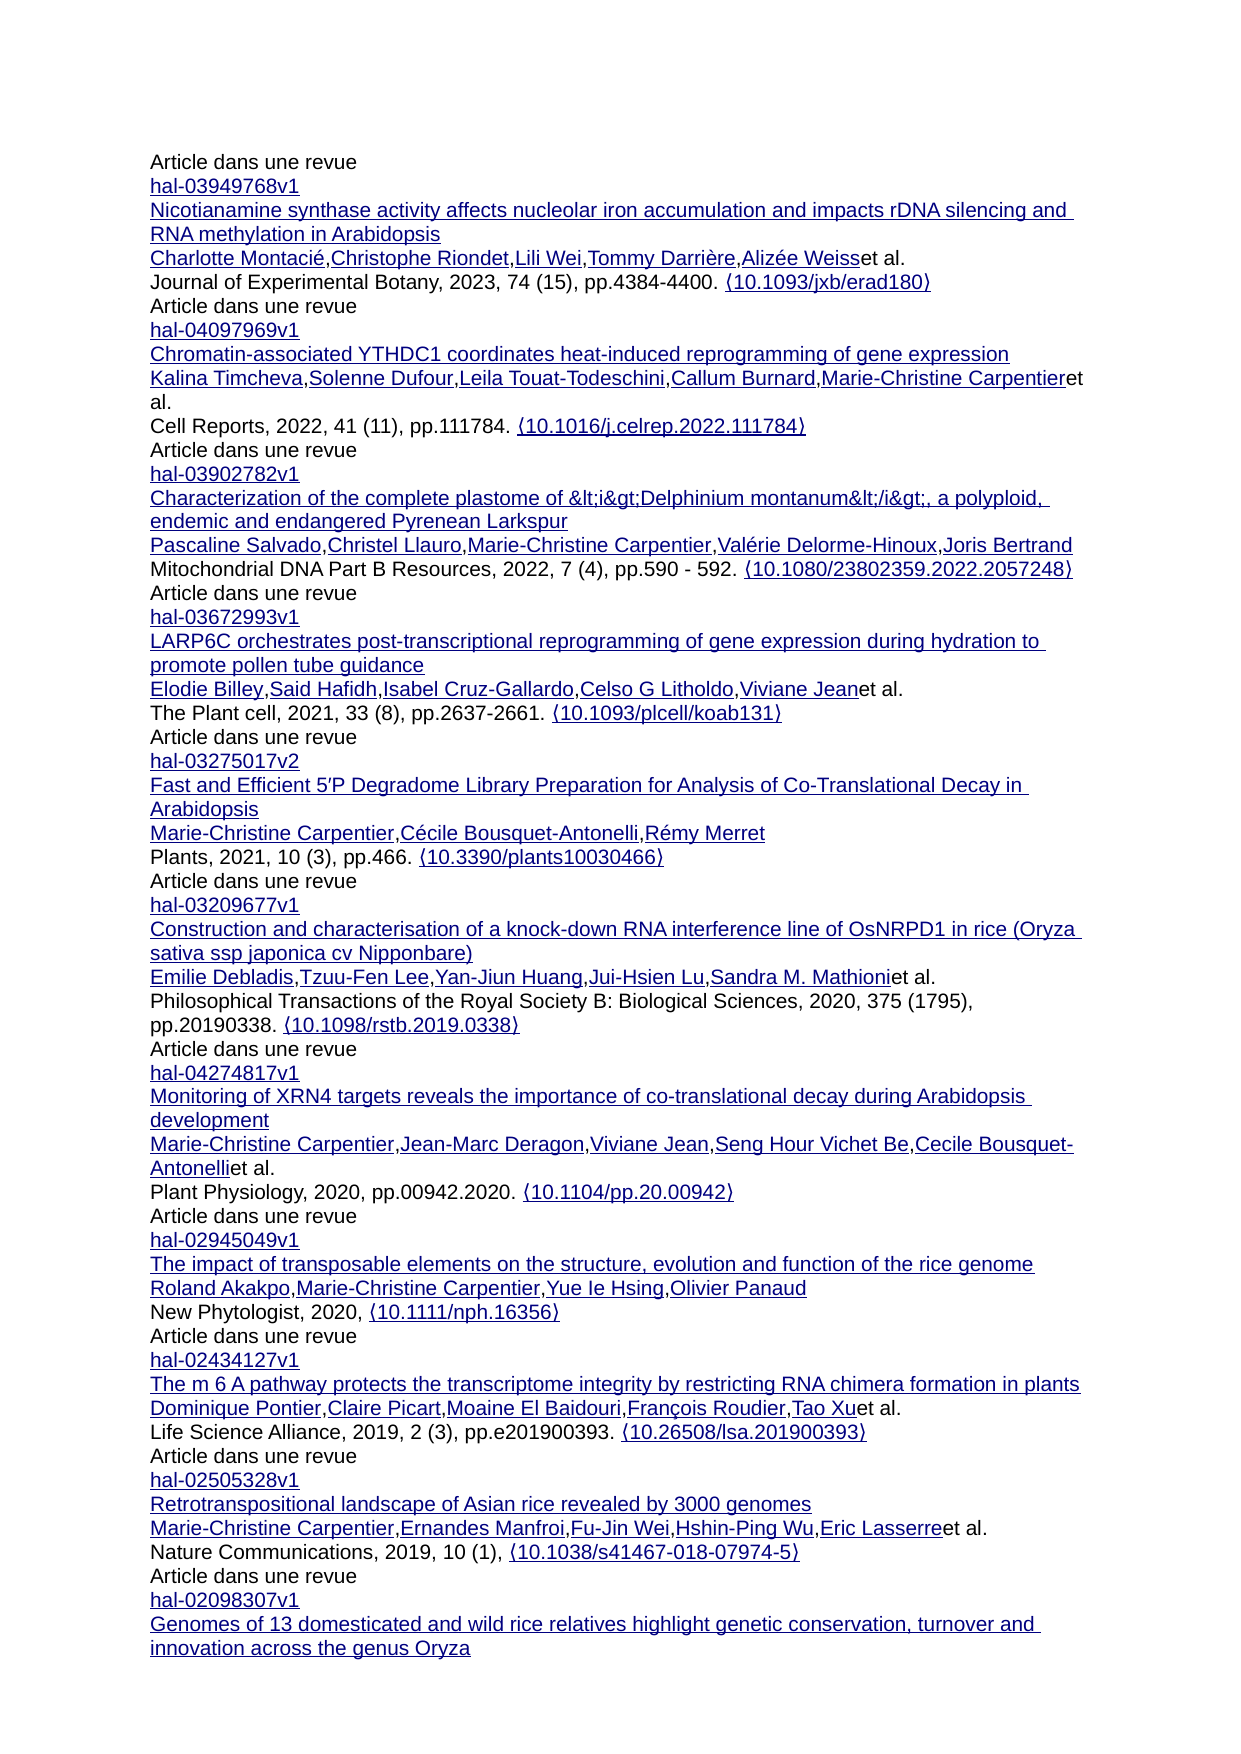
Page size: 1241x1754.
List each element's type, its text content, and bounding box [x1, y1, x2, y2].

table_cell Construction and characterisation of a knock-down RNA interference line of OsNRPD1 in rice (Oryza sativa ssp japonica cv Nipponbare) Emilie Debladis,Tzuu-Fen Lee,Yan-Jiun Huang,Jui-Hsien Lu,Sandra M. Mathioniet al. Philosophical Transactions of the Royal Society B: Biological Sciences, 2020, 375 (1795), pp.20190338. ⟨10.1098/rstb.2019.0338⟩ Article dans une revue hal-04274817v1 [150, 917, 1090, 1084]
table_cell Nicotianamine synthase activity affects nucleolar iron accumulation and impacts rDNA silencing and RNA methylation in Arabidopsis Charlotte Montacié,Christophe Riondet,Lili Wei,Tommy Darrière,Alizée Weisset al. Journal of Experimental Botany, 2023, 74 (15), pp.4384-4400. ⟨10.1093/jxb/erad180⟩ Article dans une revue hal-04097969v1 [150, 198, 1090, 342]
table_cell Article dans une revue hal-03949768v1 [150, 150, 1090, 198]
table_cell Genomes of 13 domesticated and wild rice relatives highlight genetic conservation, turnover and innovation across the genus Oryza [150, 1611, 1090, 1659]
table_cell Retrotranspositional landscape of Asian rice revealed by 3000 genomes Marie-Christine Carpentier,Ernandes Manfroi,Fu-Jin Wei,Hshin-Ping Wu,Eric Lasserreet al. Nature Communications, 2019, 10 (1), ⟨10.1038/s41467-018-07974-5⟩ Article dans une revue hal-02098307v1 [150, 1492, 1090, 1611]
table_cell LARP6C orchestrates post-transcriptional reprogramming of gene expression during hydration to promote pollen tube guidance Elodie Billey,Said Hafidh,Isabel Cruz-Gallardo,Celso G Litholdo,Viviane Jeanet al. The Plant cell, 2021, 33 (8), pp.2637-2661. ⟨10.1093/plcell/koab131⟩ Article dans une revue hal-03275017v2 [150, 629, 1090, 773]
table_cell The m 6 A pathway protects the transcriptome integrity by restricting RNA chimera formation in plants Dominique Pontier,Claire Picart,Moaine El Baidouri,François Roudier,Tao Xuet al. Life Science Alliance, 2019, 2 (3), pp.e201900393. ⟨10.26508/lsa.201900393⟩ Article dans une revue hal-02505328v1 [150, 1372, 1090, 1492]
table_cell Chromatin-associated YTHDC1 coordinates heat-induced reprogramming of gene expression Kalina Timcheva,Solenne Dufour,Leila Touat-Todeschini,Callum Burnard,Marie-Christine Carpentieret al. Cell Reports, 2022, 41 (11), pp.111784. ⟨10.1016/j.celrep.2022.111784⟩ Article dans une revue hal-03902782v1 [150, 342, 1090, 485]
table_cell Fast and Efficient 5′P Degradome Library Preparation for Analysis of Co-Translational Decay in Arabidopsis Marie-Christine Carpentier,Cécile Bousquet-Antonelli,Rémy Merret Plants, 2021, 10 (3), pp.466. ⟨10.3390/plants10030466⟩ Article dans une revue hal-03209677v1 [150, 773, 1090, 917]
table_cell Characterization of the complete plastome of &lt;i&gt;Delphinium montanum&lt;/i&gt;, a polyploid, endemic and endangered Pyrenean Larkspur Pascaline Salvado,Christel Llauro,Marie-Christine Carpentier,Valérie Delorme-Hinoux,Joris Bertrand Mitochondrial DNA Part B Resources, 2022, 7 (4), pp.590 - 592. ⟨10.1080/23802359.2022.2057248⟩ Article dans une revue hal-03672993v1 [150, 485, 1090, 629]
table_cell The impact of transposable elements on the structure, evolution and function of the rice genome Roland Akakpo,Marie-Christine Carpentier,Yue Ie Hsing,Olivier Panaud New Phytologist, 2020, ⟨10.1111/nph.16356⟩ Article dans une revue hal-02434127v1 [150, 1252, 1090, 1372]
table_cell Monitoring of XRN4 targets reveals the importance of co-translational decay during Arabidopsis development Marie-Christine Carpentier,Jean-Marc Deragon,Viviane Jean,Seng Hour Vichet Be,Cecile Bousquet-Antonelliet al. Plant Physiology, 2020, pp.00942.2020. ⟨10.1104/pp.20.00942⟩ Article dans une revue hal-02945049v1 [150, 1084, 1090, 1252]
